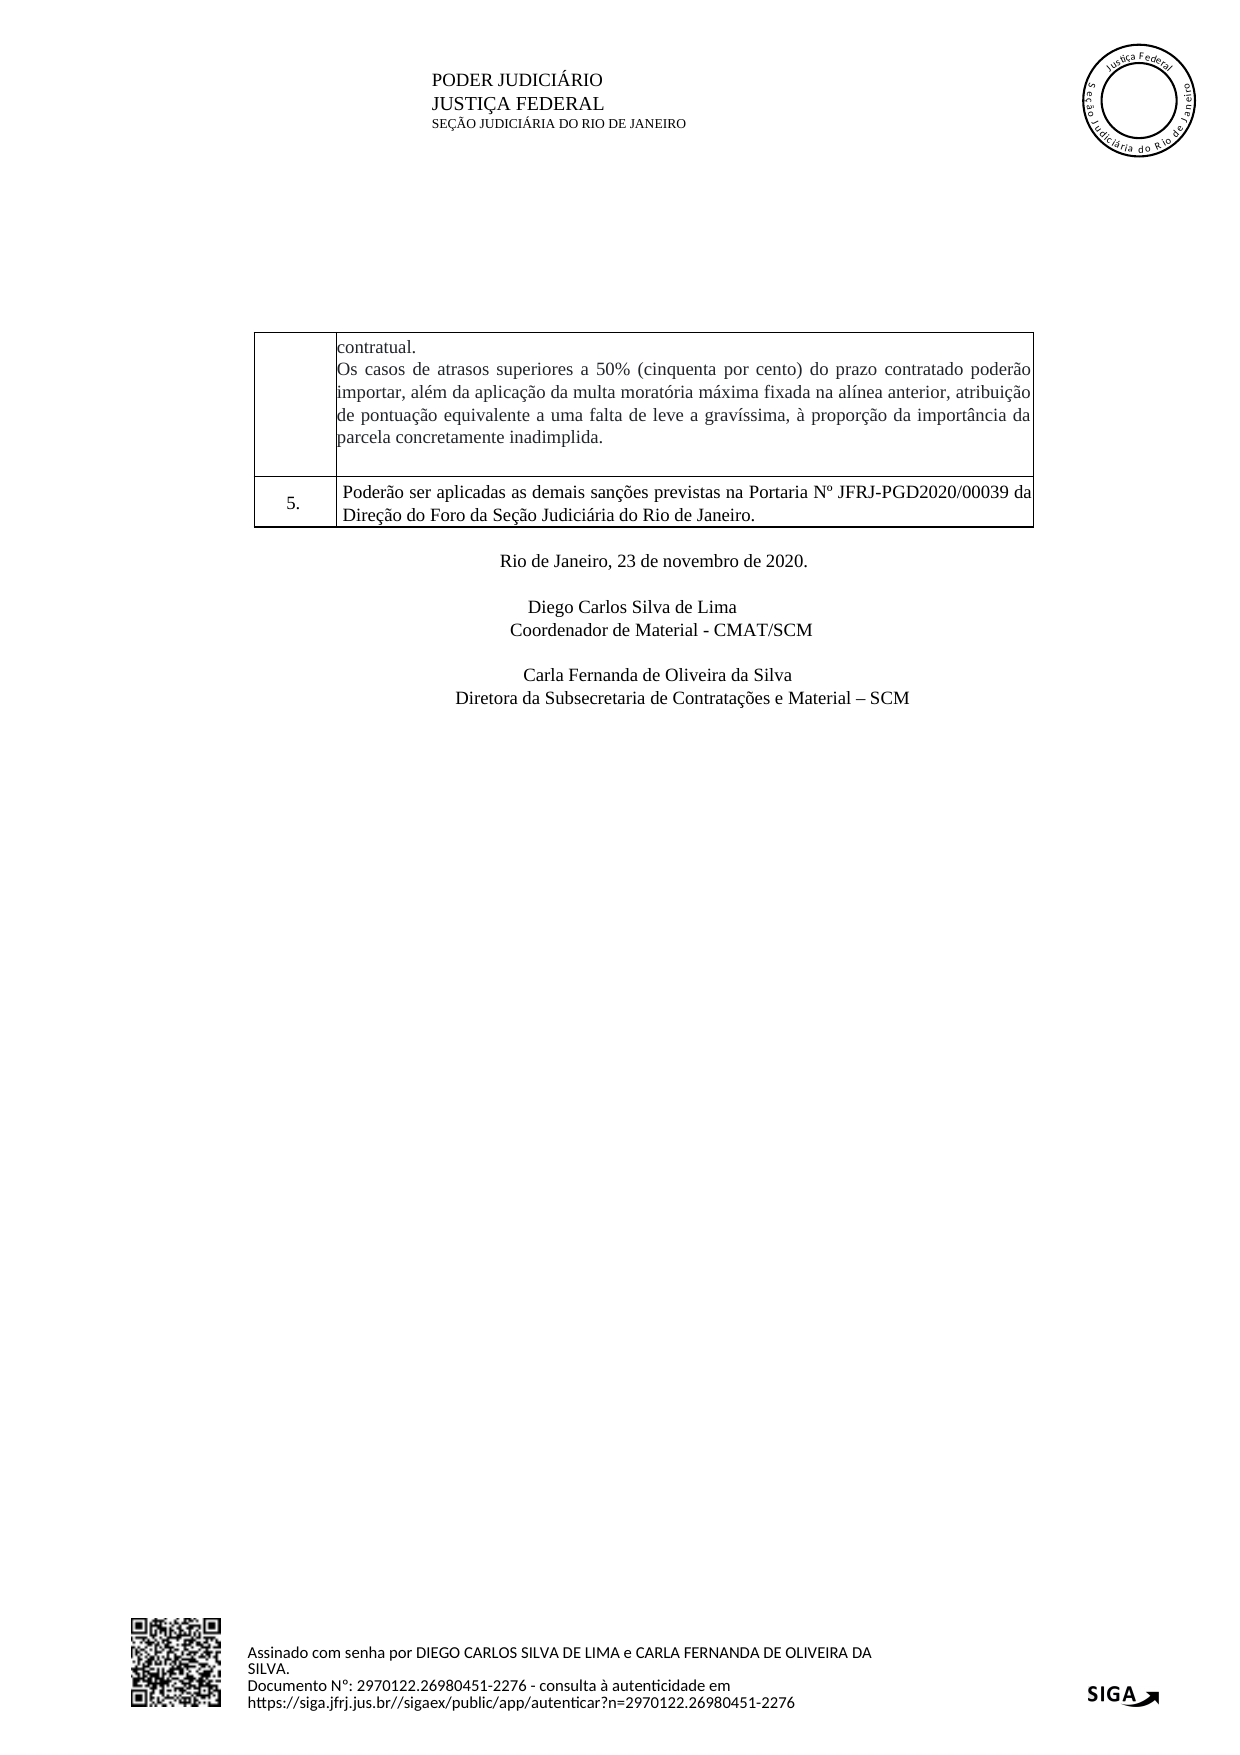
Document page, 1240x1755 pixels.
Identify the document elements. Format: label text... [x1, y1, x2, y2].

table_cell contratual. Os casos de atrasos superiores a 50% (cinquenta por cento) do prazo contratado poderão importar, além da aplicação da multa moratória máxima fixada na alínea anterior, atribuição de pontuação equivalente a uma falta de leve a gravíssima, à proporção da importância da parcela concretamente inadimplida. [337, 333, 1033, 476]
text Rio de Janeiro, 23 de novembro de 2020. [499, 550, 1021, 572]
table_cell Poderão ser aplicadas as demais sanções previstas na Portaria Nº JFRJ-PGD2020/00039 da Direção do Foro da Seção Judiciária do Rio de Janeiro. [337, 477, 1033, 526]
text Carla Fernanda de Oliveira da Silva [523, 664, 1021, 686]
text Diego Carlos Silva de Lima [312, 596, 1021, 617]
text Diretora da Subsecretaria de Contratações e Material – SCM [266, 687, 915, 709]
table_cell 5. [255, 477, 336, 526]
table_cell [255, 333, 336, 476]
text Coordenador de Material - CMAT/SCM [510, 619, 1021, 640]
